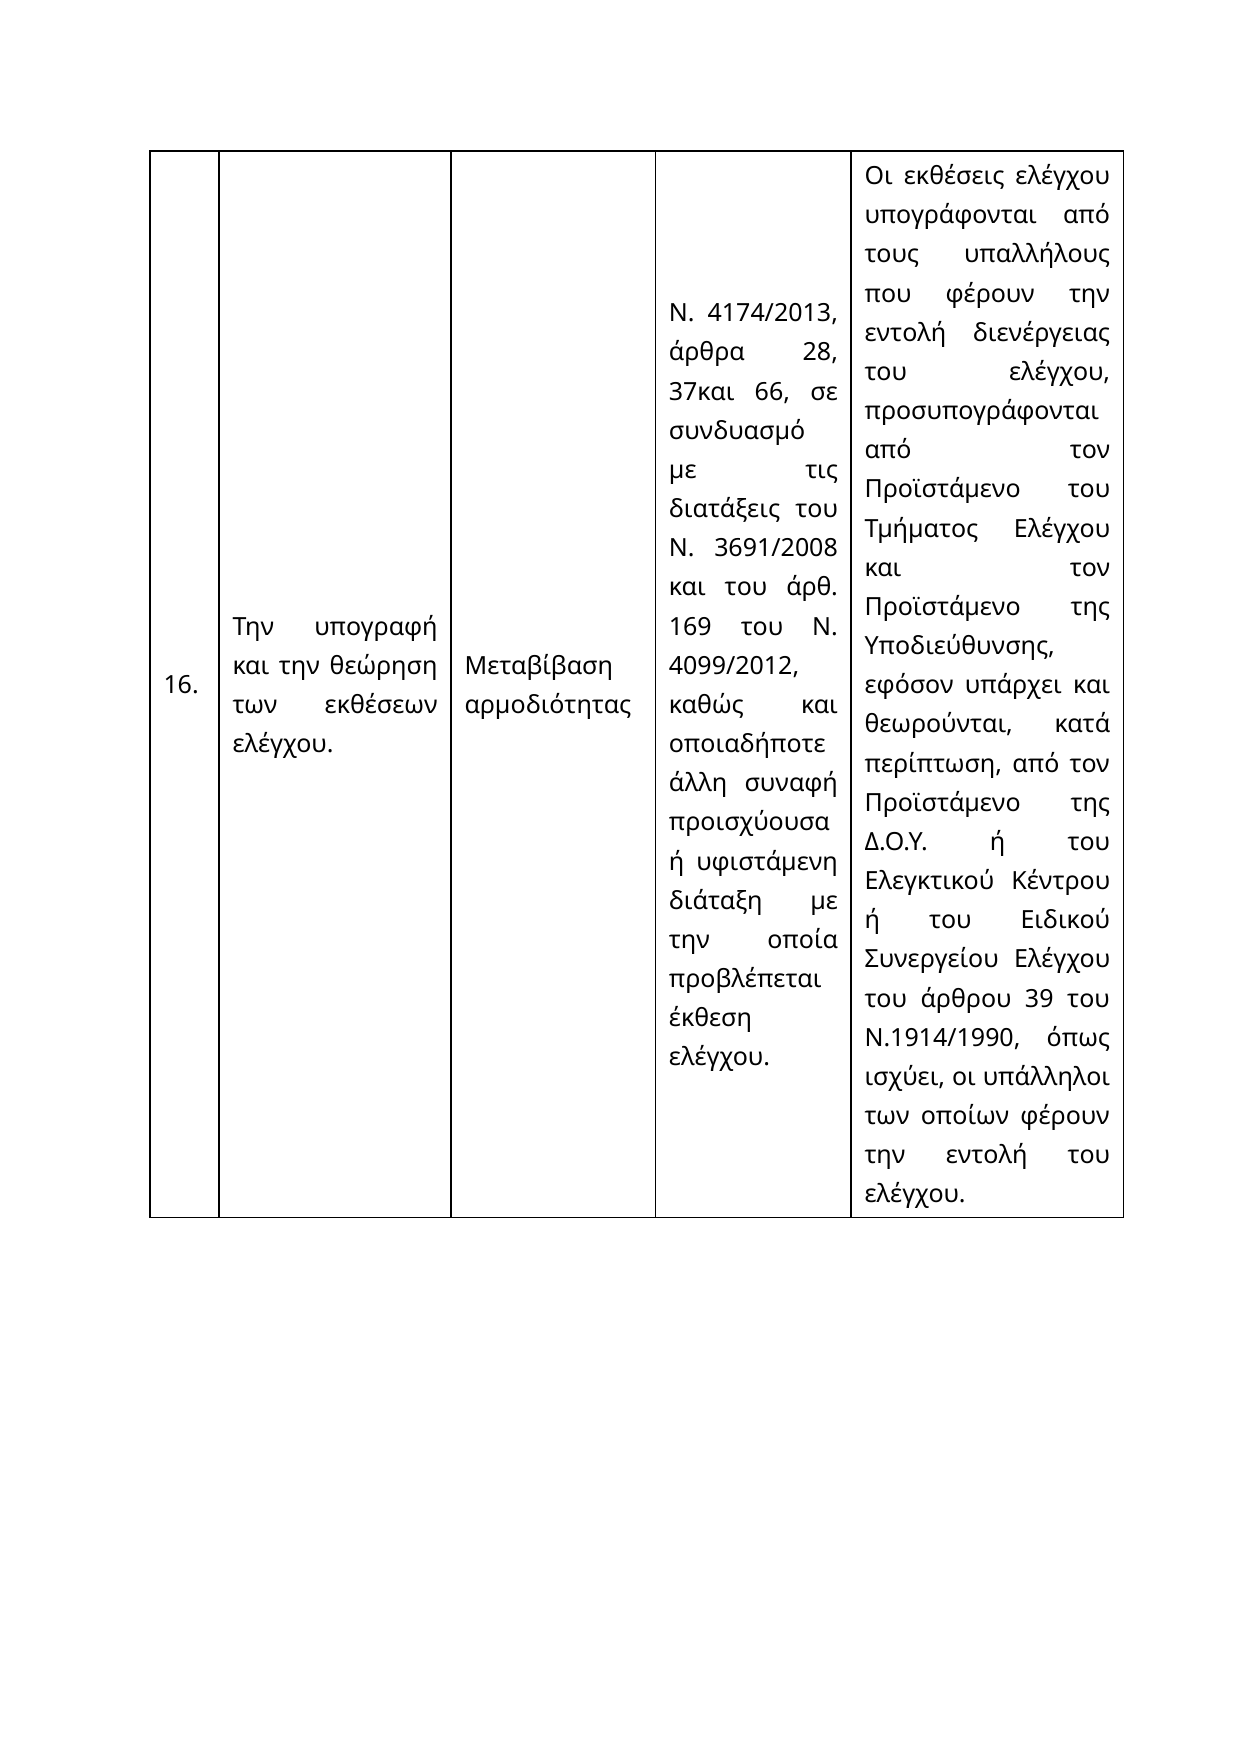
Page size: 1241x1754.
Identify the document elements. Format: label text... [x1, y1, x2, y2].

table_cell Οι εκθέσεις ελέγχου υπογράφονται από τους υπαλλήλους που φέρουν την εντολή διενέργειας του ελέγχου, προσυπογράφονται από τον Προϊστάμενο του Τμήματος Ελέγχου και τον Προϊστάμενο της Υποδιεύθυνσης, εφόσον υπάρχει και θεωρούνται, κατά περίπτωση, από τον Προϊστάμενο της Δ.Ο.Υ. ή του Ελεγκτικού Κέντρου ή του Ειδικού Συνεργείου Ελέγχου του άρθρου 39 του Ν.1914/1990, όπως ισχύει, οι υπάλληλοι των οποίων φέρουν την εντολή του ελέγχου. [852, 152, 1123, 1216]
table_cell Ν. 4174/2013, άρθρα 28, 37και 66, σε συνδυασμό με τις διατάξεις του Ν. 3691/2008 και του άρθ. 169 του Ν. 4099/2012, καθώς και οποιαδήποτε άλλη συναφή προισχύουσα ή υφιστάμενη διάταξη με την οποία προβλέπεται έκθεση ελέγχου. [656, 152, 850, 1216]
table_cell Μεταβίβαση αρμοδιότητας [452, 152, 655, 1216]
table_cell Την υπογραφή και την θεώρηση των εκθέσεων ελέγχου. [220, 152, 450, 1216]
table_cell 16. [151, 152, 218, 1216]
